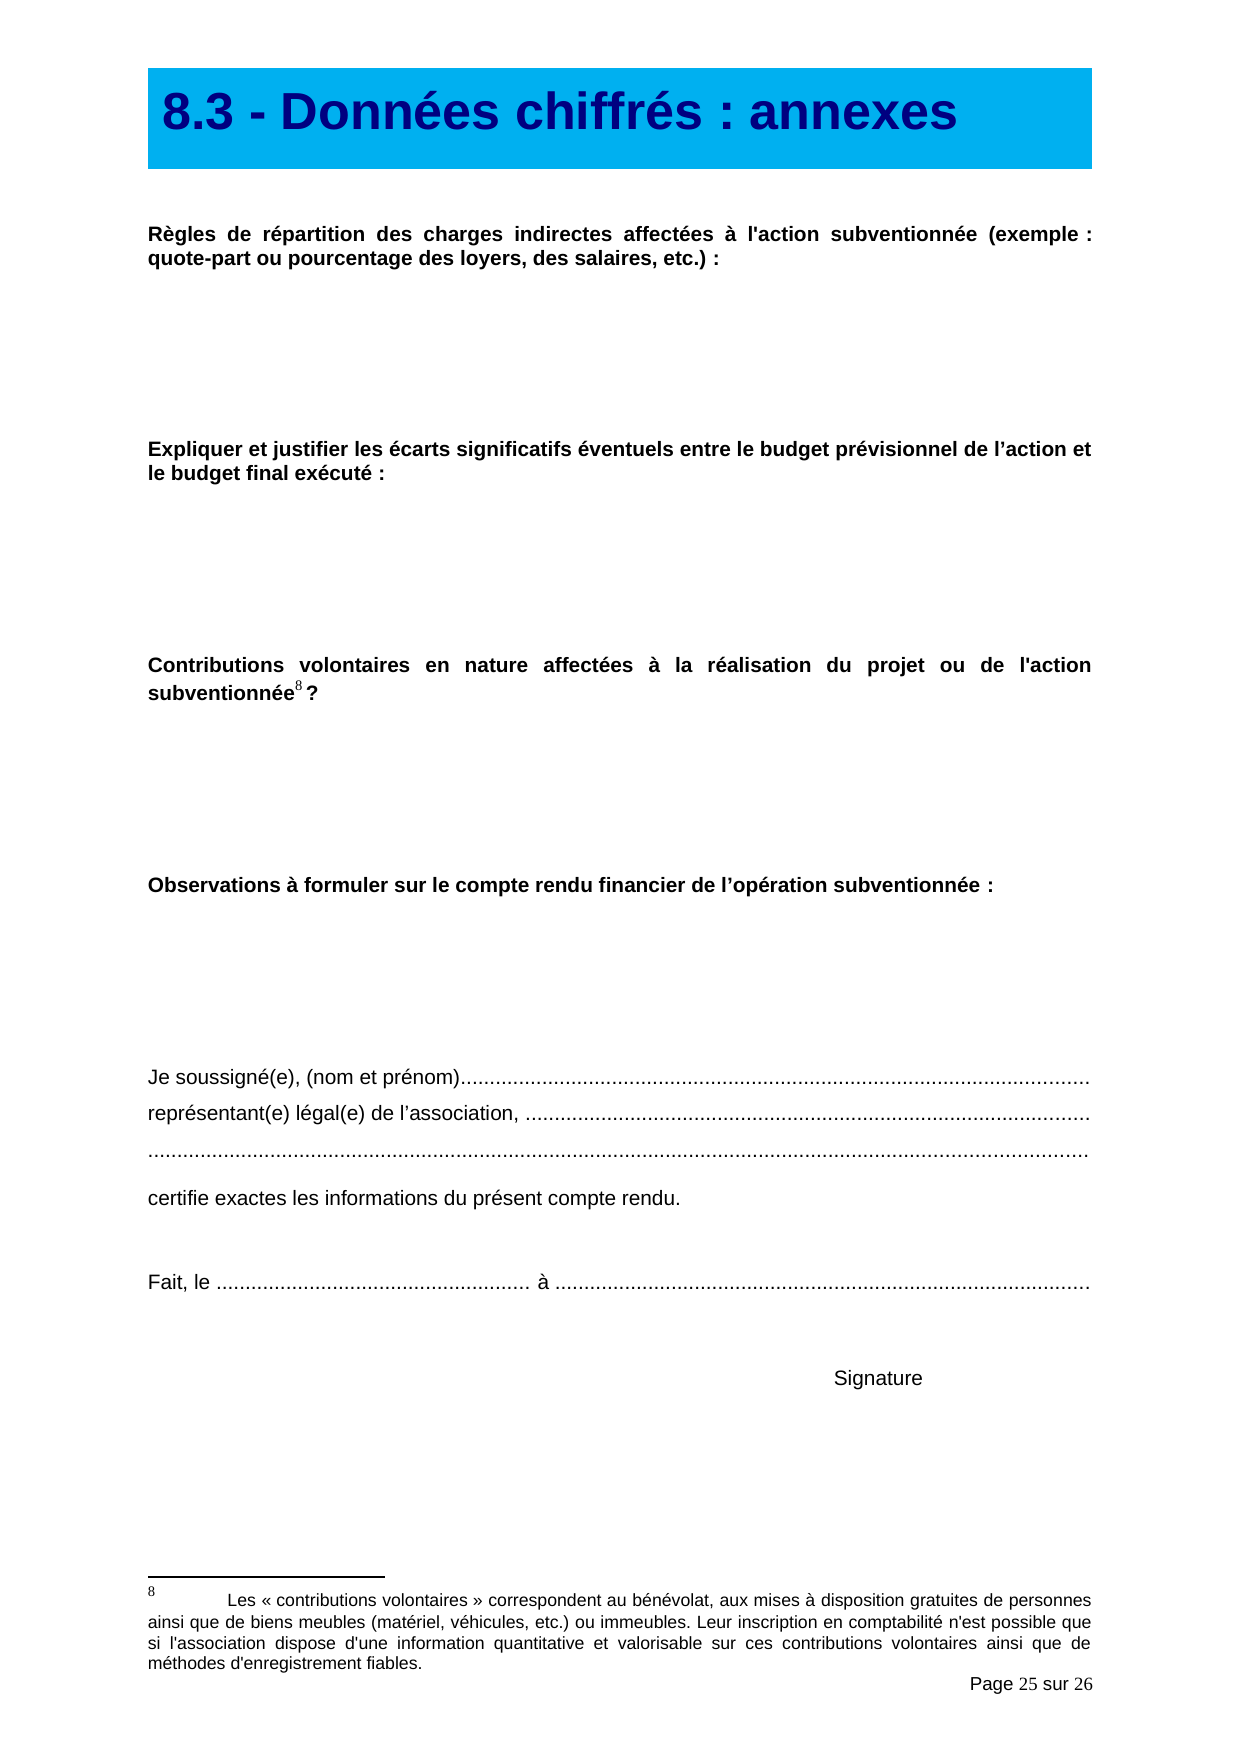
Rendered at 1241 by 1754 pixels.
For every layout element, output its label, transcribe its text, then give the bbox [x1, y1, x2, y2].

text Contributions volontaires en nature affectées à la réalisation du projet ou de l'action subventionnée ? [148, 653, 1092, 705]
text Les « contributions volontaires » correspondent au bénévolat, aux mises à disposition gratuites de personnes ainsi que de biens meubles (matériel, véhicules, etc.) ou immeubles. Leur inscription en comptabilité n'est possible que si l'association dispose d'une information quantitative et valorisable sur ces contributions volontaires ainsi que de méthodes d'enregistrement fiables. [148, 1583, 1092, 1673]
text certifie exactes les informations du présent compte rendu. [148, 1186, 1092, 1209]
text 8.3 - Données chiffrés : annexes [148, 80, 1092, 140]
text Expliquer et justifier les écarts significatifs éventuels entre le budget prévisionnel de l’action et le budget final exécuté : [148, 437, 1092, 485]
text représentant(e) légal(e) de l’association, [148, 1101, 1092, 1125]
text Observations à formuler sur le compte rendu financier de l’opération subventionnée : [148, 873, 1092, 897]
text Règles de répartition des charges indirectes affectées à l'action subventionnée (exemple : quote-part ou pourcentage des loyers, des salaires, etc.) : [148, 221, 1092, 269]
text Je soussigné(e), (nom et prénom) [148, 1065, 1092, 1089]
text Signature [590, 1366, 1092, 1390]
text Fait, le à [148, 1270, 1092, 1294]
